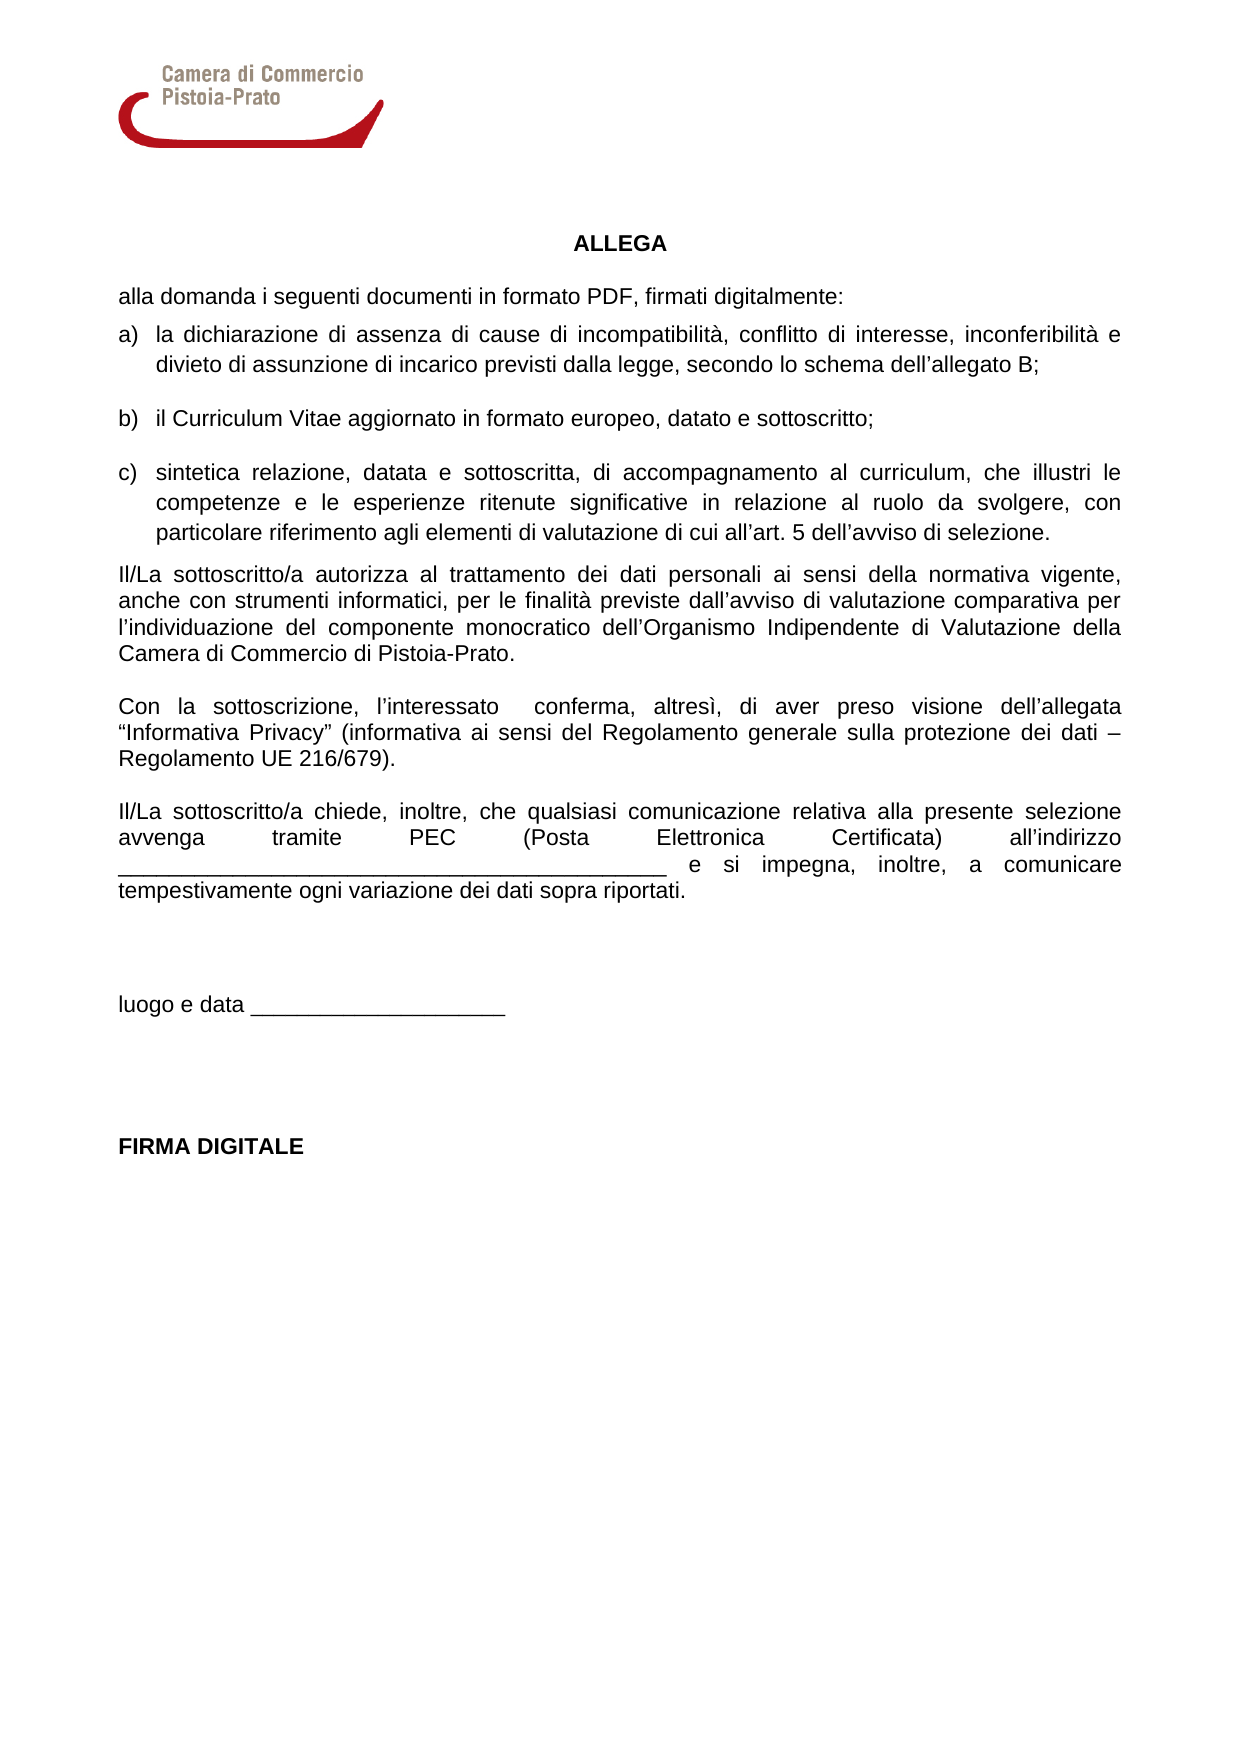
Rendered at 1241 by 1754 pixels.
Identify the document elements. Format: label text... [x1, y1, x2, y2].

picture [118, 59, 384, 148]
list sintetica relazione, datata e sottoscritta, di accompagnamento al curriculum, che illustri le competenze e le esperienze ritenute significative in relazione al ruolo da svolgere, con particolare riferimento agli elementi di valutazione di cui all’art. 5 dell’avviso di selezione. [118, 458, 1122, 545]
list il Curriculum Vitae aggiornato in formato europeo, datato e sottoscritto; [118, 405, 1122, 431]
list la dichiarazione di assenza di cause di incompatibilità, conflitto di interesse, inconferibilità e divieto di assunzione di incarico previsti dalla legge, secondo lo schema dell’allegato B; [118, 321, 1122, 377]
text Il/La sottoscritto/a chiede, inoltre, che qualsiasi comunicazione relativa alla presente selezione avvenga tramite PEC (Posta Elettronica Certificata) all’indirizzo ___________________________________________ e si impegna, inoltre, a comunicare tempestivamente ogni variazione dei dati sopra riportati. [118, 798, 1122, 903]
text ALLEGA [118, 230, 1122, 256]
text Con la sottoscrizione, l’interessato conferma, altresì, di aver preso visione dell’allegata “Informativa Privacy” (informativa ai sensi del Regolamento generale sulla protezione dei dati – Regolamento UE 216/679). [118, 693, 1122, 772]
text alla domanda i seguenti documenti in formato PDF, firmati digitalmente: [118, 283, 1122, 309]
text luogo e data ______________________ [118, 991, 1184, 1018]
text FIRMA DIGITALE [118, 1133, 1184, 1159]
text Il/La sottoscritto/a autorizza al trattamento dei dati personali ai sensi della normativa vigente, anche con strumenti informatici, per le finalità previste dall’avviso di valutazione comparativa per l’individuazione del componente monocratico dell’Organismo Indipendente di Valutazione della Camera di Commercio di Pistoia-Prato. [118, 561, 1122, 666]
